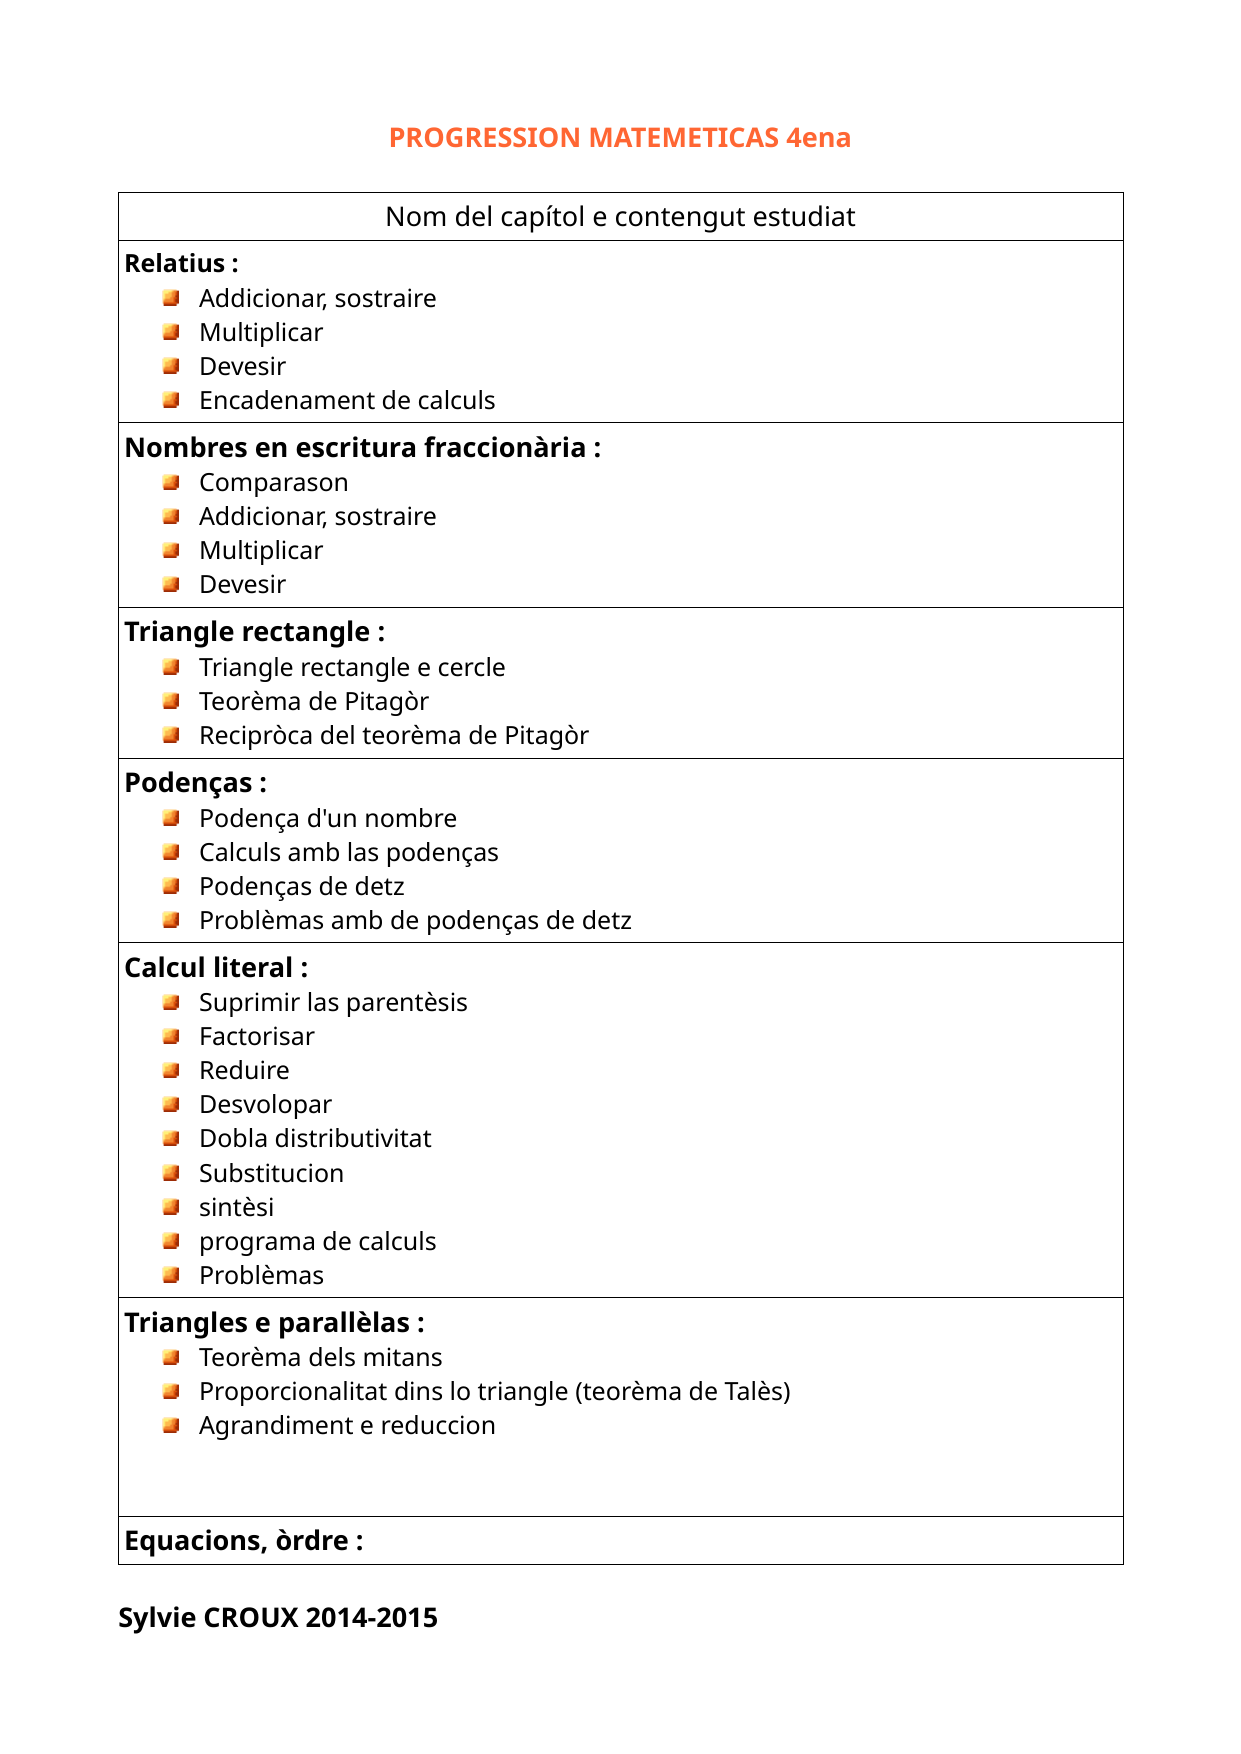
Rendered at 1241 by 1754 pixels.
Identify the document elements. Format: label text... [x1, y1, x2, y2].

picture [162, 576, 179, 592]
table_cell Triangle rectangle : Triangle rectangle e cercle Teorèma de Pitagòr Recipròca del teorèma de Pitagòr [119, 608, 1123, 757]
picture [162, 1383, 179, 1399]
picture [162, 391, 179, 408]
table_cell Calcul literal : Suprimir las parentèsis Factorisar Reduire Desvolopar Dobla distributivitat Substitucion sintèsi programa de calculs Problèmas [119, 943, 1123, 1297]
picture [162, 1266, 179, 1283]
picture [162, 289, 179, 306]
table_cell Nombres en escritura fraccionària : Comparason Addicionar, sostraire Multiplicar Devesir [119, 423, 1123, 607]
picture [162, 877, 179, 894]
table_cell Equacions, òrdre : [119, 1517, 1123, 1564]
picture [162, 658, 179, 675]
picture [162, 994, 179, 1010]
table_header Nom del capítol e contengut estudiat [119, 193, 1123, 240]
picture [162, 809, 179, 826]
text PROGRESSION MATEMETICAS 4ena [118, 118, 1122, 155]
table_cell Podenças : Podença d'un nombre Calculs amb las podenças Podenças de detz Problèmas amb de podenças de detz [119, 759, 1123, 942]
picture [162, 1028, 179, 1044]
picture [162, 1198, 179, 1215]
table_cell Relatius : Addicionar, sostraire Multiplicar Devesir Encadenament de calculs [119, 241, 1123, 422]
picture [162, 843, 179, 860]
picture [162, 911, 179, 928]
picture [162, 1232, 179, 1249]
picture [162, 1062, 179, 1078]
picture [162, 692, 179, 709]
table_cell Triangles e parallèlas : Teorèma dels mitans Proporcionalitat dins lo triangle (teorèma de Talès) Agrandiment e reduccion [119, 1298, 1123, 1516]
picture [162, 508, 179, 524]
picture [162, 1164, 179, 1181]
picture [162, 1096, 179, 1112]
picture [162, 1349, 179, 1365]
picture [162, 1417, 179, 1433]
picture [162, 542, 179, 558]
picture [162, 474, 179, 490]
picture [162, 323, 179, 340]
picture [162, 1130, 179, 1146]
picture [162, 357, 179, 374]
picture [162, 726, 179, 743]
